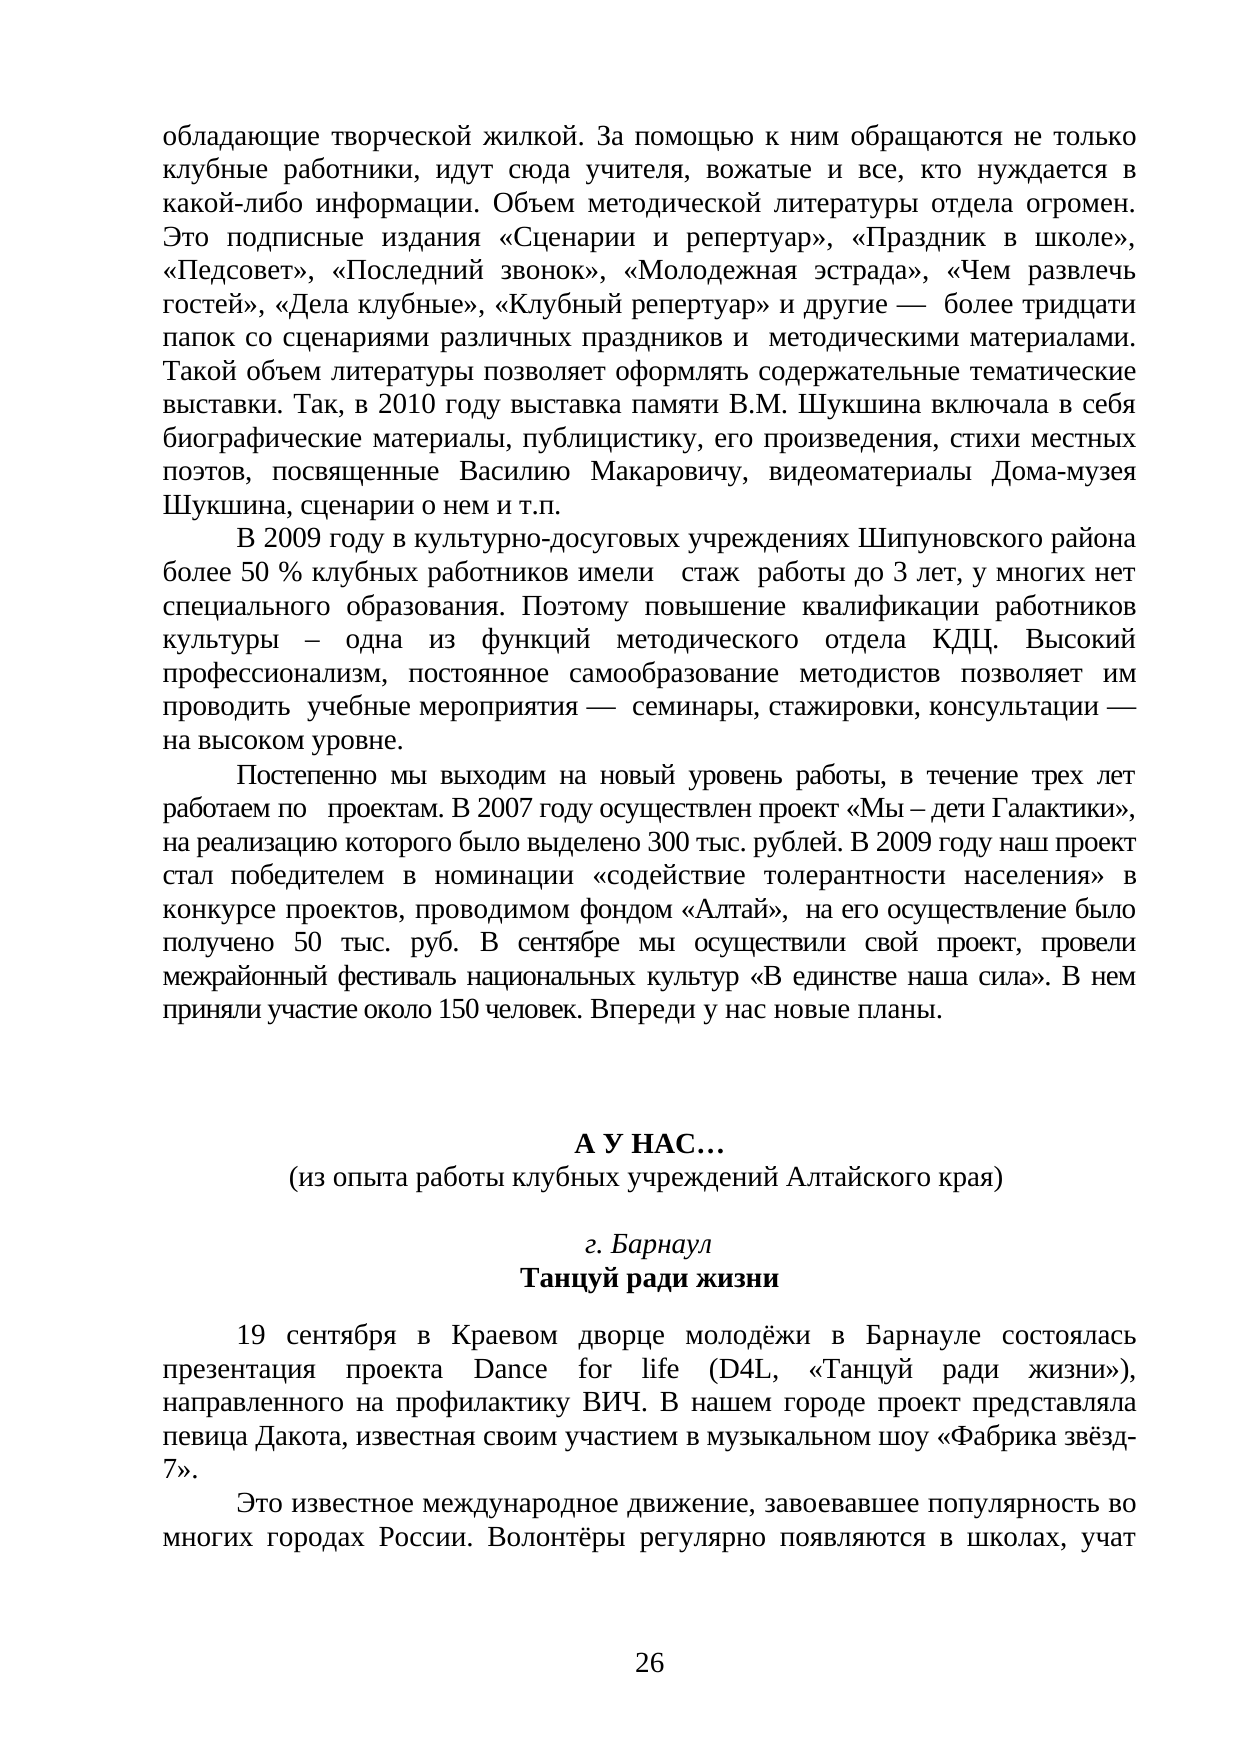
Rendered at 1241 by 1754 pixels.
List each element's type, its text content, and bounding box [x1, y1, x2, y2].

text Это известное международное движение, заво­евавшее популярность во многих городах России. Волонтёры регулярно появляются в школах, учат [162, 1485, 1137, 1552]
text обладающие творческой жилкой. За помощью к ним обращаются не только клубные работники, идут сюда учителя, вожатые и все, кто нуждается в какой-либо информации. Объем методической литературы отдела огромен. Это подписные издания «Сценарии и репертуар», «Праздник в школе», «Педсовет», «Последний звонок», «Молодежная эстрада», «Чем развлечь гостей», «Дела клубные», «Клубный репертуар» и другие — более тридцати папок со сценариями различных праздников и методическими материалами. Такой объем литературы позволяет оформлять содержательные тематические выставки. Так, в 2010 году выставка памяти В.М. Шукшина включала в себя биографические материалы, публицистику, его произведения, стихи местных поэтов, посвященные Василию Макаровичу, видеоматериалы Дома-музея Шукшина, сценарии о нем и т.п. [162, 118, 1137, 521]
text (из опыта работы клубных учреждений Алтайского края) [162, 1159, 1137, 1193]
text А У НАС… [162, 1126, 1137, 1159]
text г. Барнаул [162, 1226, 1137, 1260]
text Танцуй ради жизни [162, 1260, 1137, 1293]
text 19 сентября в Краевом дворце молодёжи в Бар­науле состоялась презентация проекта Dance for life (D4L, «Танцуй ради жизни»), направленного на профилактику ВИЧ. В нашем городе проект пред­ставляла певица Дакота, известная своим участием в музыкальном шоу «Фабрика звёзд-7». [162, 1317, 1137, 1485]
text Постепенно мы выходим на новый уровень работы, в течение трех лет работаем по проектам. В 2007 году осуществлен проект «Мы – дети Галактики», на реализацию которого было выделено 300 тыс. рублей. В 2009 году наш проект стал победителем в номинации «содействие толерантности населения» в конкурсе проектов, проводимом фондом «Алтай», на его осуществление было получено 50 тыс. руб. В сентябре мы осуществили свой проект, провели межрайонный фестиваль национальных культур «В единстве наша сила». В нем приняли участие около 150 человек. Впереди у нас новые планы. [162, 757, 1137, 1025]
text В 2009 году в культурно-досуговых учреждениях Шипуновского района более 50 % клубных работников имели стаж работы до 3 лет, у многих нет специального образования. Поэтому повышение квалификации работников культуры – одна из функций методического отдела КДЦ. Высокий профессионализм, постоянное самообразование методистов позволяет им проводить учебные мероприятия — семинары, стажировки, консультации — на высоком уровне. [162, 521, 1137, 755]
